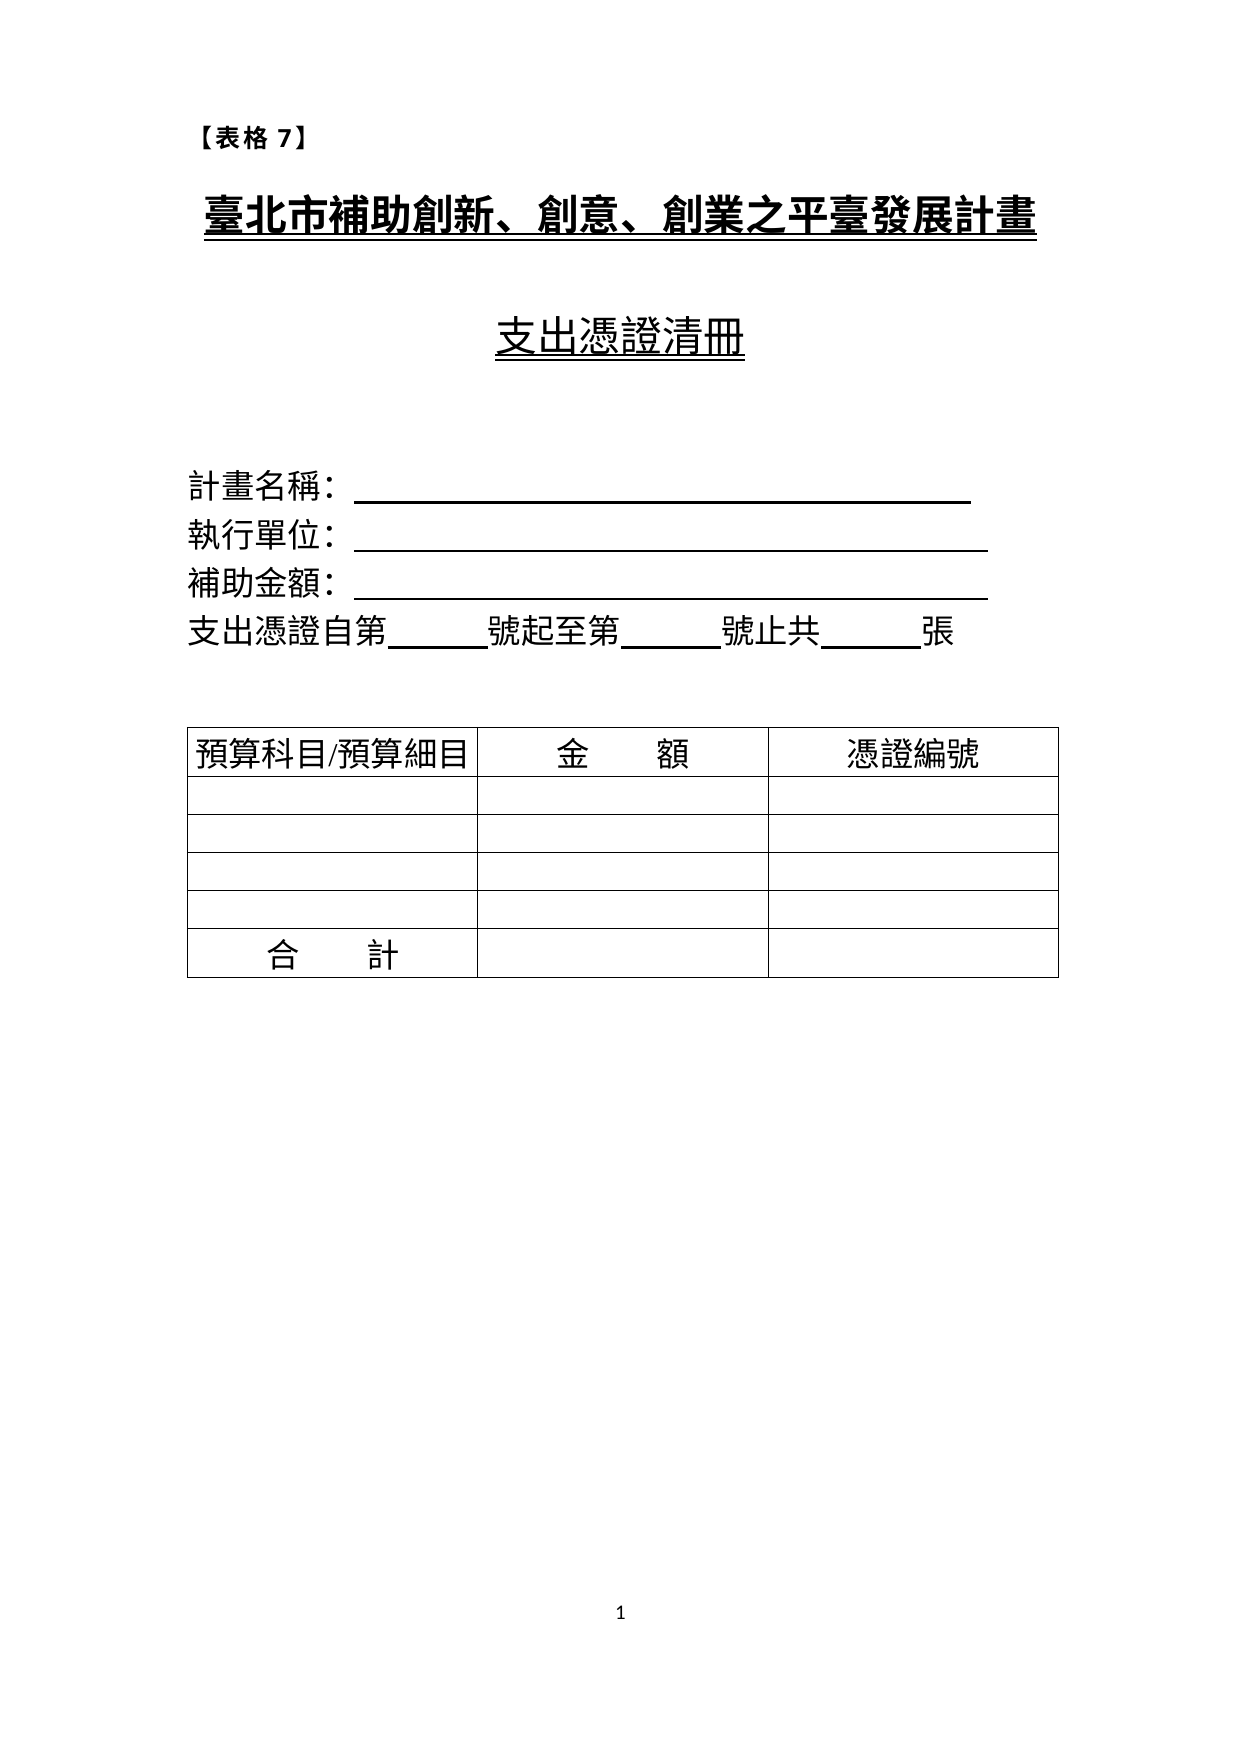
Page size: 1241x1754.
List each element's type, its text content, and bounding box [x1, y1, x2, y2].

table_cell [188, 891, 477, 928]
table_cell [478, 815, 768, 852]
table_header 預算科目/預算細目 [188, 728, 477, 776]
text 支出憑證清冊 [187, 303, 1053, 363]
table_header 金 額 [478, 728, 768, 776]
table_cell [769, 853, 1058, 890]
table_cell [188, 777, 477, 814]
text 臺北市補助創新、創意、創業之平臺發展計畫 [187, 182, 1053, 242]
text 【表格7】 [187, 118, 1053, 154]
table_cell [188, 853, 477, 890]
table_cell [769, 929, 1058, 977]
table_cell [188, 815, 477, 852]
table_header 憑證編號 [769, 728, 1058, 776]
text 支出憑證自第 號起至第 號止共 張 [187, 605, 1053, 653]
table_cell [478, 777, 768, 814]
text 補助金額： [187, 557, 1053, 605]
table_cell [478, 853, 768, 890]
table_cell [478, 929, 768, 977]
table_cell [769, 815, 1058, 852]
text 執行單位： [187, 508, 1053, 557]
text 計畫名稱： [187, 460, 1053, 508]
table_cell [478, 891, 768, 928]
table_cell [769, 777, 1058, 814]
table_cell [769, 891, 1058, 928]
table_cell 合 計 [188, 929, 477, 977]
